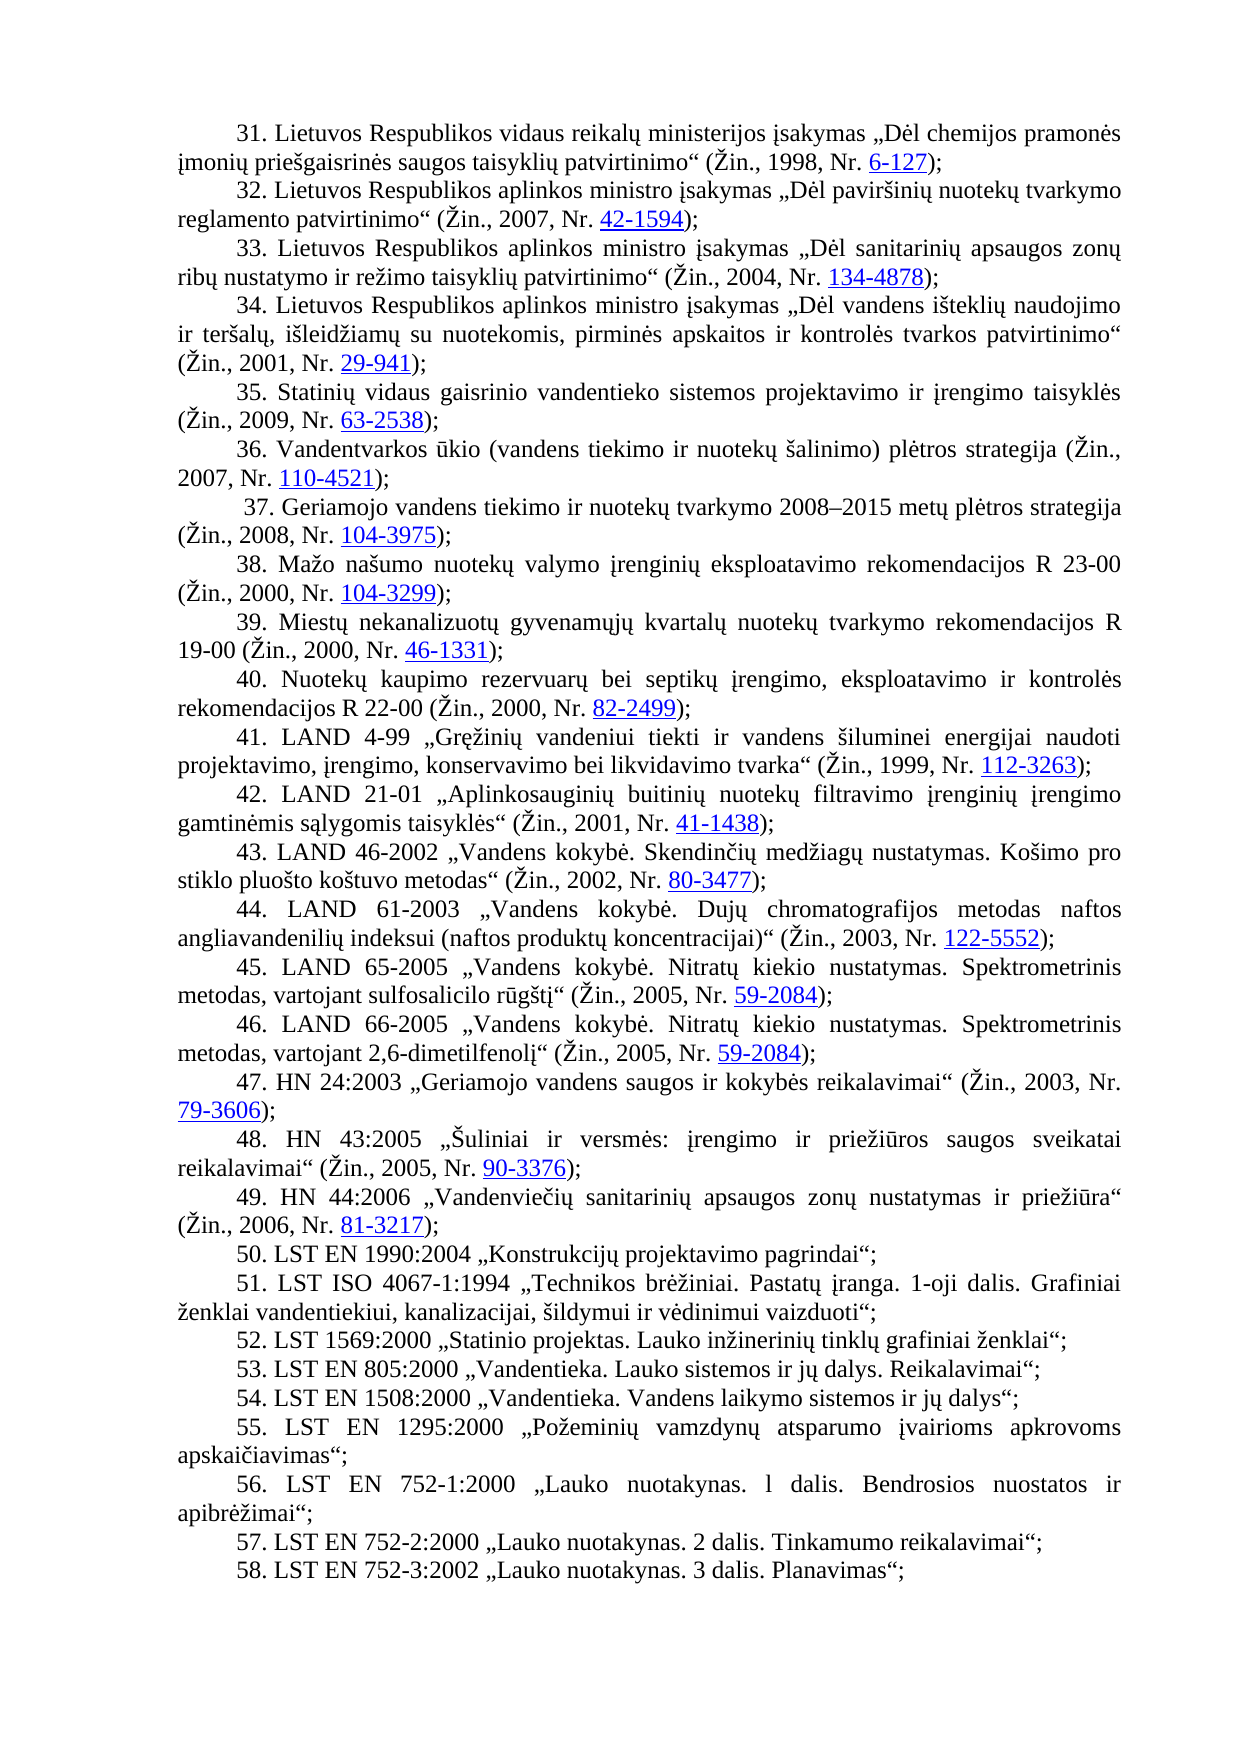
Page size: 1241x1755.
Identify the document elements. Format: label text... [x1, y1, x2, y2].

text 55. LST EN 1295:2000 „Požeminių vamzdynų atsparumo įvairioms apkrovoms apskaičiavimas“; [177, 1412, 1122, 1469]
text 53. LST EN 805:2000 „Vandentieka. Lauko sistemos ir jų dalys. Reikalavimai“; [177, 1354, 1122, 1383]
text 42. LAND 21-01 „Aplinkosauginių buitinių nuotekų filtravimo įrenginių įrengimo gamtinėmis sąlygomis taisyklės“ (Žin., 2001, Nr. 41-1438); [177, 779, 1122, 837]
text 58. LST EN 752-3:2002 „Lauko nuotakynas. 3 dalis. Planavimas“; [177, 1556, 1122, 1584]
text 48. HN 43:2005 „Šuliniai ir versmės: įrengimo ir priežiūros saugos sveikatai reikalavimai“ (Žin., 2005, Nr. 90-3376); [177, 1124, 1122, 1182]
text 32. Lietuvos Respublikos aplinkos ministro įsakymas „Dėl paviršinių nuotekų tvarkymo reglamento patvirtinimo“ (Žin., 2007, Nr. 42-1594); [177, 176, 1122, 233]
text 49. HN 44:2006 „Vandenviečių sanitarinių apsaugos zonų nustatymas ir priežiūra“ (Žin., 2006, Nr. 81-3217); [177, 1182, 1122, 1239]
text 52. LST 1569:2000 „Statinio projektas. Lauko inžinerinių tinklų grafiniai ženklai“; [177, 1326, 1122, 1354]
text 46. LAND 66-2005 „Vandens kokybė. Nitratų kiekio nustatymas. Spektrometrinis metodas, vartojant 2,6-dimetilfenolį“ (Žin., 2005, Nr. 59-2084); [177, 1009, 1122, 1067]
text 44. LAND 61-2003 „Vandens kokybė. Dujų chromatografijos metodas naftos angliavandenilių indeksui (naftos produktų koncentracijai)“ (Žin., 2003, Nr. 122-5552); [177, 894, 1122, 952]
text 50. LST EN 1990:2004 „Konstrukcijų projektavimo pagrindai“; [177, 1239, 1122, 1268]
text 33. Lietuvos Respublikos aplinkos ministro įsakymas „Dėl sanitarinių apsaugos zonų ribų nustatymo ir režimo taisyklių patvirtinimo“ (Žin., 2004, Nr. 134-4878); [177, 233, 1122, 291]
text 39. Miestų nekanalizuotų gyvenamųjų kvartalų nuotekų tvarkymo rekomendacijos R 19-00 (Žin., 2000, Nr. 46-1331); [177, 607, 1122, 664]
text 36. Vandentvarkos ūkio (vandens tiekimo ir nuotekų šalinimo) plėtros strategija (Žin., 2007, Nr. 110-4521); [177, 434, 1122, 492]
text 43. LAND 46-2002 „Vandens kokybė. Skendinčių medžiagų nustatymas. Košimo pro stiklo pluošto koštuvo metodas“ (Žin., 2002, Nr. 80-3477); [177, 837, 1122, 894]
text 47. HN 24:2003 „Geriamojo vandens saugos ir kokybės reikalavimai“ (Žin., 2003, Nr. 79-3606); [177, 1067, 1122, 1124]
text 41. LAND 4-99 „Gręžinių vandeniui tiekti ir vandens šiluminei energijai naudoti projektavimo, įrengimo, konservavimo bei likvidavimo tvarka“ (Žin., 1999, Nr. 112-3263); [177, 722, 1122, 779]
text 37. Geriamojo vandens tiekimo ir nuotekų tvarkymo 2008–2015 metų plėtros strategija (Žin., 2008, Nr. 104-3975); [177, 492, 1122, 549]
text 34. Lietuvos Respublikos aplinkos ministro įsakymas „Dėl vandens išteklių naudojimo ir teršalų, išleidžiamų su nuotekomis, pirminės apskaitos ir kontrolės tvarkos patvirtinimo“ (Žin., 2001, Nr. 29-941); [177, 291, 1122, 377]
text 38. Mažo našumo nuotekų valymo įrenginių eksploatavimo rekomendacijos R 23-00 (Žin., 2000, Nr. 104-3299); [177, 549, 1122, 607]
text 40. Nuotekų kaupimo rezervuarų bei septikų įrengimo, eksploatavimo ir kontrolės rekomendacijos R 22-00 (Žin., 2000, Nr. 82-2499); [177, 664, 1122, 722]
text 45. LAND 65-2005 „Vandens kokybė. Nitratų kiekio nustatymas. Spektrometrinis metodas, vartojant sulfosalicilo rūgštį“ (Žin., 2005, Nr. 59-2084); [177, 952, 1122, 1009]
text 31. Lietuvos Respublikos vidaus reikalų ministerijos įsakymas „Dėl chemijos pramonės įmonių priešgaisrinės saugos taisyklių patvirtinimo“ (Žin., 1998, Nr. 6-127); [177, 118, 1122, 176]
text 56. LST EN 752-1:2000 „Lauko nuotakynas. l dalis. Bendrosios nuostatos ir apibrėžimai“; [177, 1469, 1122, 1527]
text 54. LST EN 1508:2000 „Vandentieka. Vandens laikymo sistemos ir jų dalys“; [177, 1383, 1122, 1412]
text 51. LST ISO 4067-1:1994 „Technikos brėžiniai. Pastatų įranga. 1-oji dalis. Grafiniai ženklai vandentiekiui, kanalizacijai, šildymui ir vėdinimui vaizduoti“; [177, 1268, 1122, 1326]
text 57. LST EN 752-2:2000 „Lauko nuotakynas. 2 dalis. Tinkamumo reikalavimai“; [177, 1527, 1122, 1556]
text 35. Statinių vidaus gaisrinio vandentieko sistemos projektavimo ir įrengimo taisyklės (Žin., 2009, Nr. 63-2538); [177, 377, 1122, 434]
